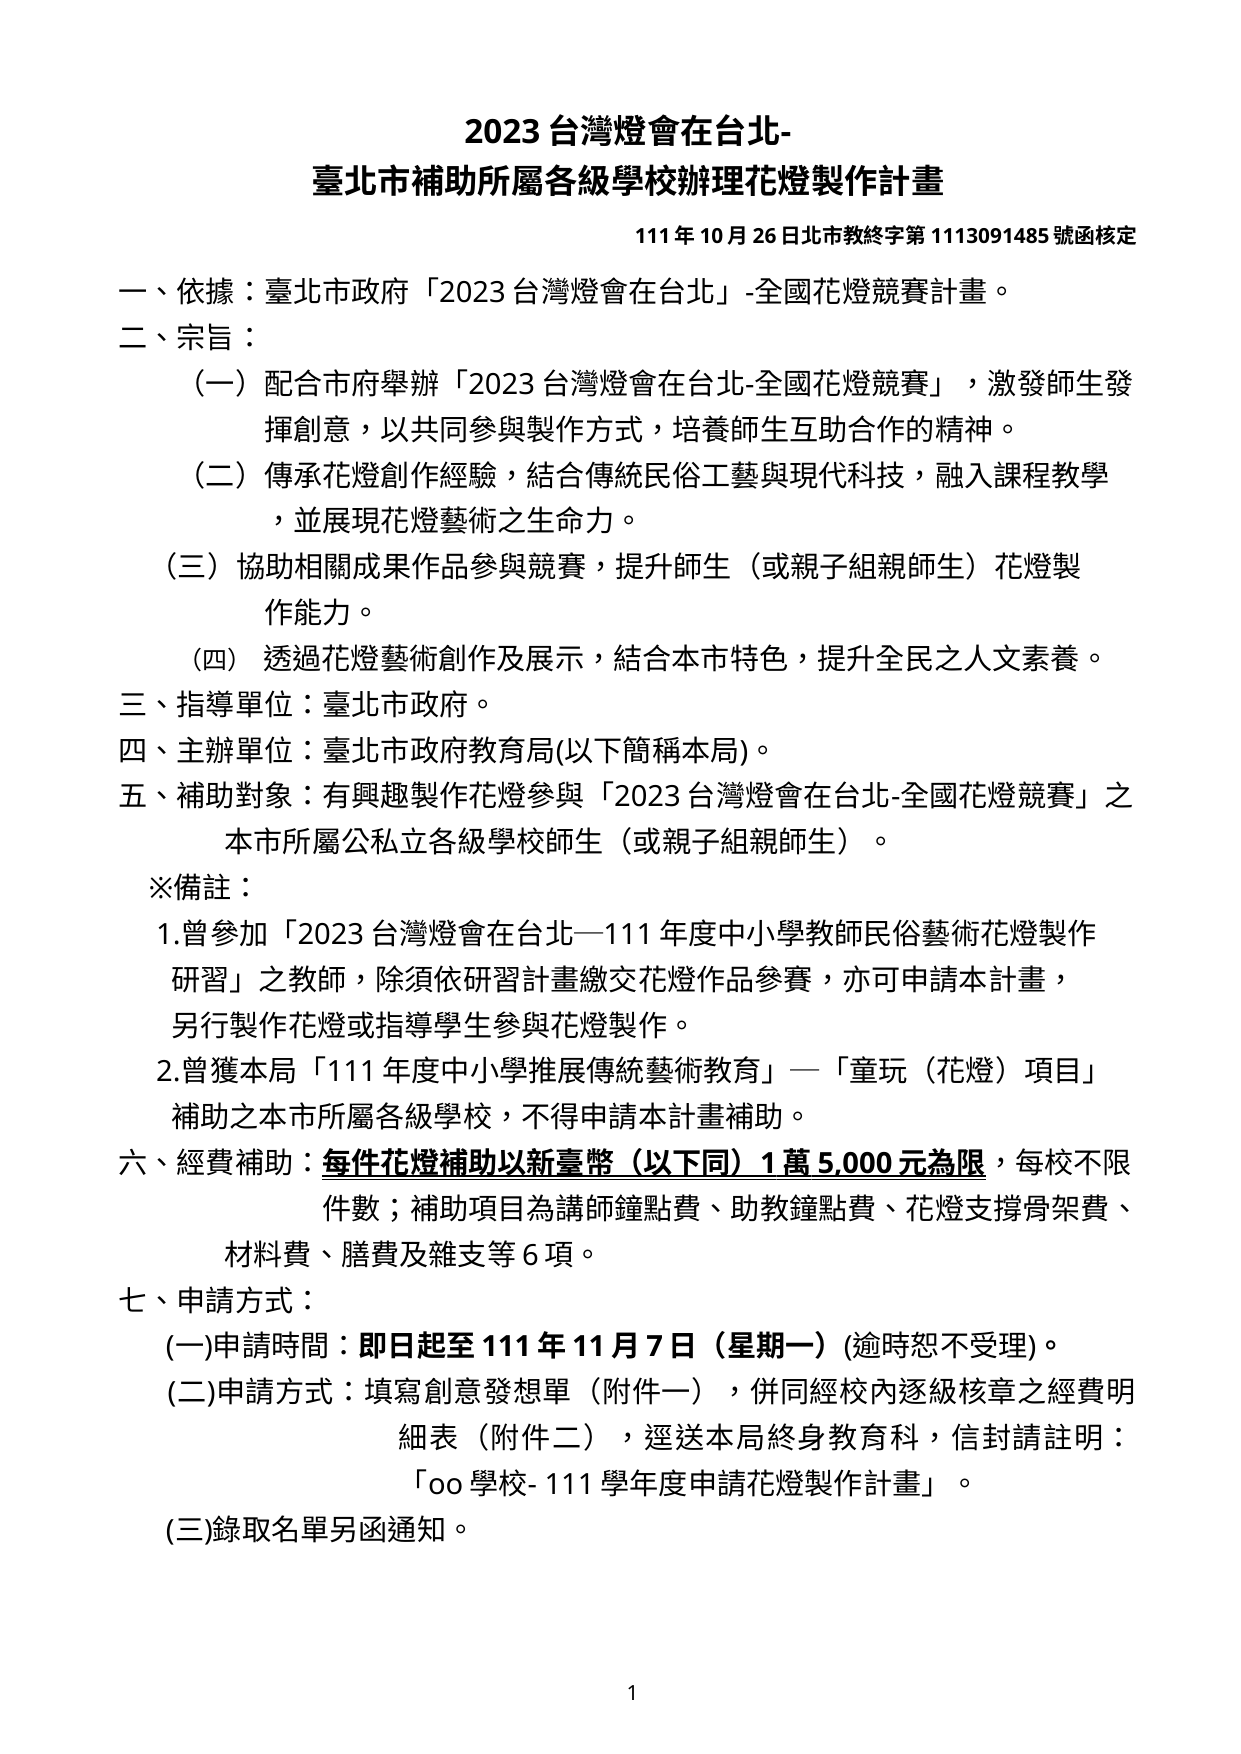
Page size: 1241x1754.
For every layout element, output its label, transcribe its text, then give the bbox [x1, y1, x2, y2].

text (一)申請時間：即日起至111年11月7日（星期一）(逾時恕不受理)。 [143, 1320, 1137, 1366]
text （一）配合市府舉辦「2023台灣燈會在台北-全國花燈競賽」，激發師生發 [118, 358, 1137, 403]
text ※備註： [118, 862, 1137, 908]
text 作能力。 [118, 587, 1137, 633]
text 材料費、膳費及雜支等6項。 [118, 1228, 1137, 1274]
text 本市所屬公私立各級學校師生（或親子組親師生）。 [118, 816, 1137, 862]
text 2023台灣燈會在台北- [118, 103, 1137, 153]
text 2.曾獲本局「111年度中小學推展傳統藝術教育」─「童玩（花燈）項目」 [118, 1045, 1137, 1091]
text 另行製作花燈或指導學生參與花燈製作。 [118, 999, 1137, 1045]
text 補助之本市所屬各級學校，不得申請本計畫補助。 [118, 1091, 1137, 1137]
text 臺北市補助所屬各級學校辦理花燈製作計畫 [118, 153, 1137, 203]
text 五、補助對象：有興趣製作花燈參與「2023台灣燈會在台北-全國花燈競賽」之 [118, 770, 1137, 816]
text (三)錄取名單另函通知。 [143, 1503, 1137, 1549]
list 透過花燈藝術創作及展示，結合本市特色，提升全民之人文素養。 [177, 633, 1137, 678]
text 三、指導單位：臺北市政府。 [118, 678, 1137, 724]
text 六、經費補助：每件花燈補助以新臺幣（以下同）1萬5,000元為限，每校不限 [118, 1137, 1137, 1183]
text 1.曾參加「2023台灣燈會在台北─111年度中小學教師民俗藝術花燈製作 [118, 908, 1137, 953]
text 一、依據：臺北市政府「2023台灣燈會在台北」-全國花燈競賽計畫。 [118, 266, 1137, 312]
text 二、宗旨： [118, 312, 1137, 358]
text 揮創意，以共同參與製作方式，培養師生互助合作的精神。 [118, 403, 1137, 449]
text (二)申請方式：填寫創意發想單（附件一），併同經校內逐級核章之經費明細表（附件二），逕送本局終身教育科，信封請註明：「oo學校- 111學年度申請花燈製作計畫」。 [143, 1366, 1137, 1503]
text 七、申請方式： [118, 1274, 1137, 1320]
text （三）協助相關成果作品參與競賽，提升師生（或親子組親師生）花燈製 [118, 541, 1137, 587]
text 件數；補助項目為講師鐘點費、助教鐘點費、花燈支撐骨架費、 [118, 1183, 1137, 1228]
text 111年10月26日北市教終字第1113091485號函核定 [118, 203, 1137, 253]
text ，並展現花燈藝術之生命力。 [118, 495, 1137, 541]
text 研習」之教師，除須依研習計畫繳交花燈作品參賽，亦可申請本計畫， [118, 953, 1137, 999]
text 四、主辦單位：臺北市政府教育局(以下簡稱本局)。 [118, 724, 1137, 770]
text （二）傳承花燈創作經驗，結合傳統民俗工藝與現代科技，融入課程教學 [118, 449, 1137, 495]
